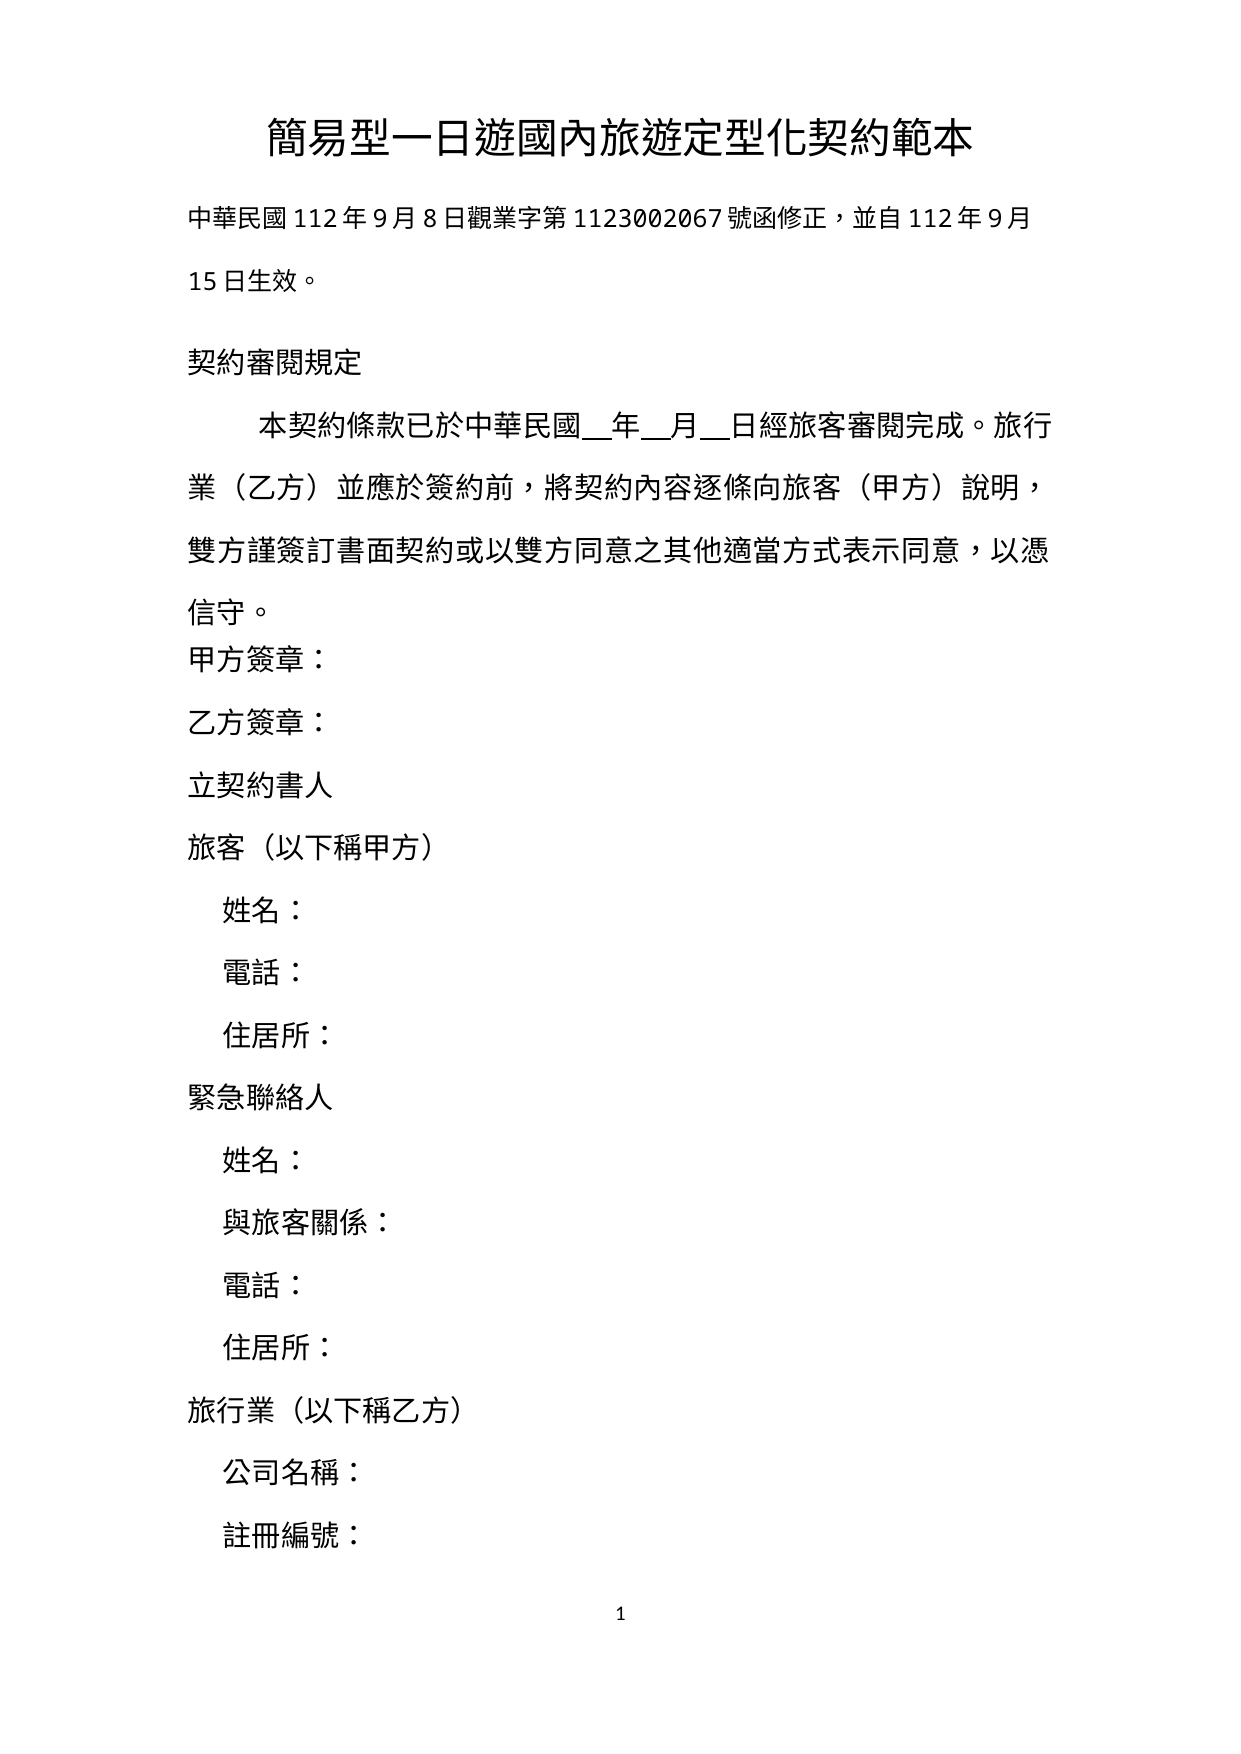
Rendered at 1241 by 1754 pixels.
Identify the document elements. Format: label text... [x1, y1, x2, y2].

text 公司名稱： [187, 1429, 1053, 1492]
text 立契約書人 [187, 742, 1053, 804]
text 電話： [187, 1242, 1053, 1304]
text 乙方簽章： [187, 679, 1053, 742]
text 姓名： [187, 1117, 1053, 1179]
text 旅行業（以下稱乙方） [187, 1367, 1053, 1429]
text 註冊編號： [187, 1492, 1053, 1554]
text 本契約條款已於中華民國 年 月 日經旅客審閱完成。旅行業（乙方）並應於簽約前，將契約內容逐條向旅客（甲方）說明，雙方謹簽訂書面契約或以雙方同意之其他適當方式表示同意，以憑信守。 [187, 382, 1053, 632]
text 簡易型一日遊國內旅遊定型化契約範本 [187, 94, 1053, 157]
text 住居所： [187, 992, 1053, 1054]
text 甲方簽章： [187, 632, 1053, 679]
text 姓名： [187, 867, 1053, 929]
text 旅客（以下稱甲方） [187, 804, 1053, 867]
text 電話： [187, 929, 1053, 992]
text 緊急聯絡人 [187, 1054, 1053, 1117]
text 住居所： [187, 1304, 1053, 1367]
text 中華民國112年9月8日觀業字第1123002067號函修正，並自112年9月15日生效。 [187, 175, 1053, 300]
text 契約審閱規定 [187, 319, 1053, 382]
text 與旅客關係： [187, 1179, 1053, 1242]
